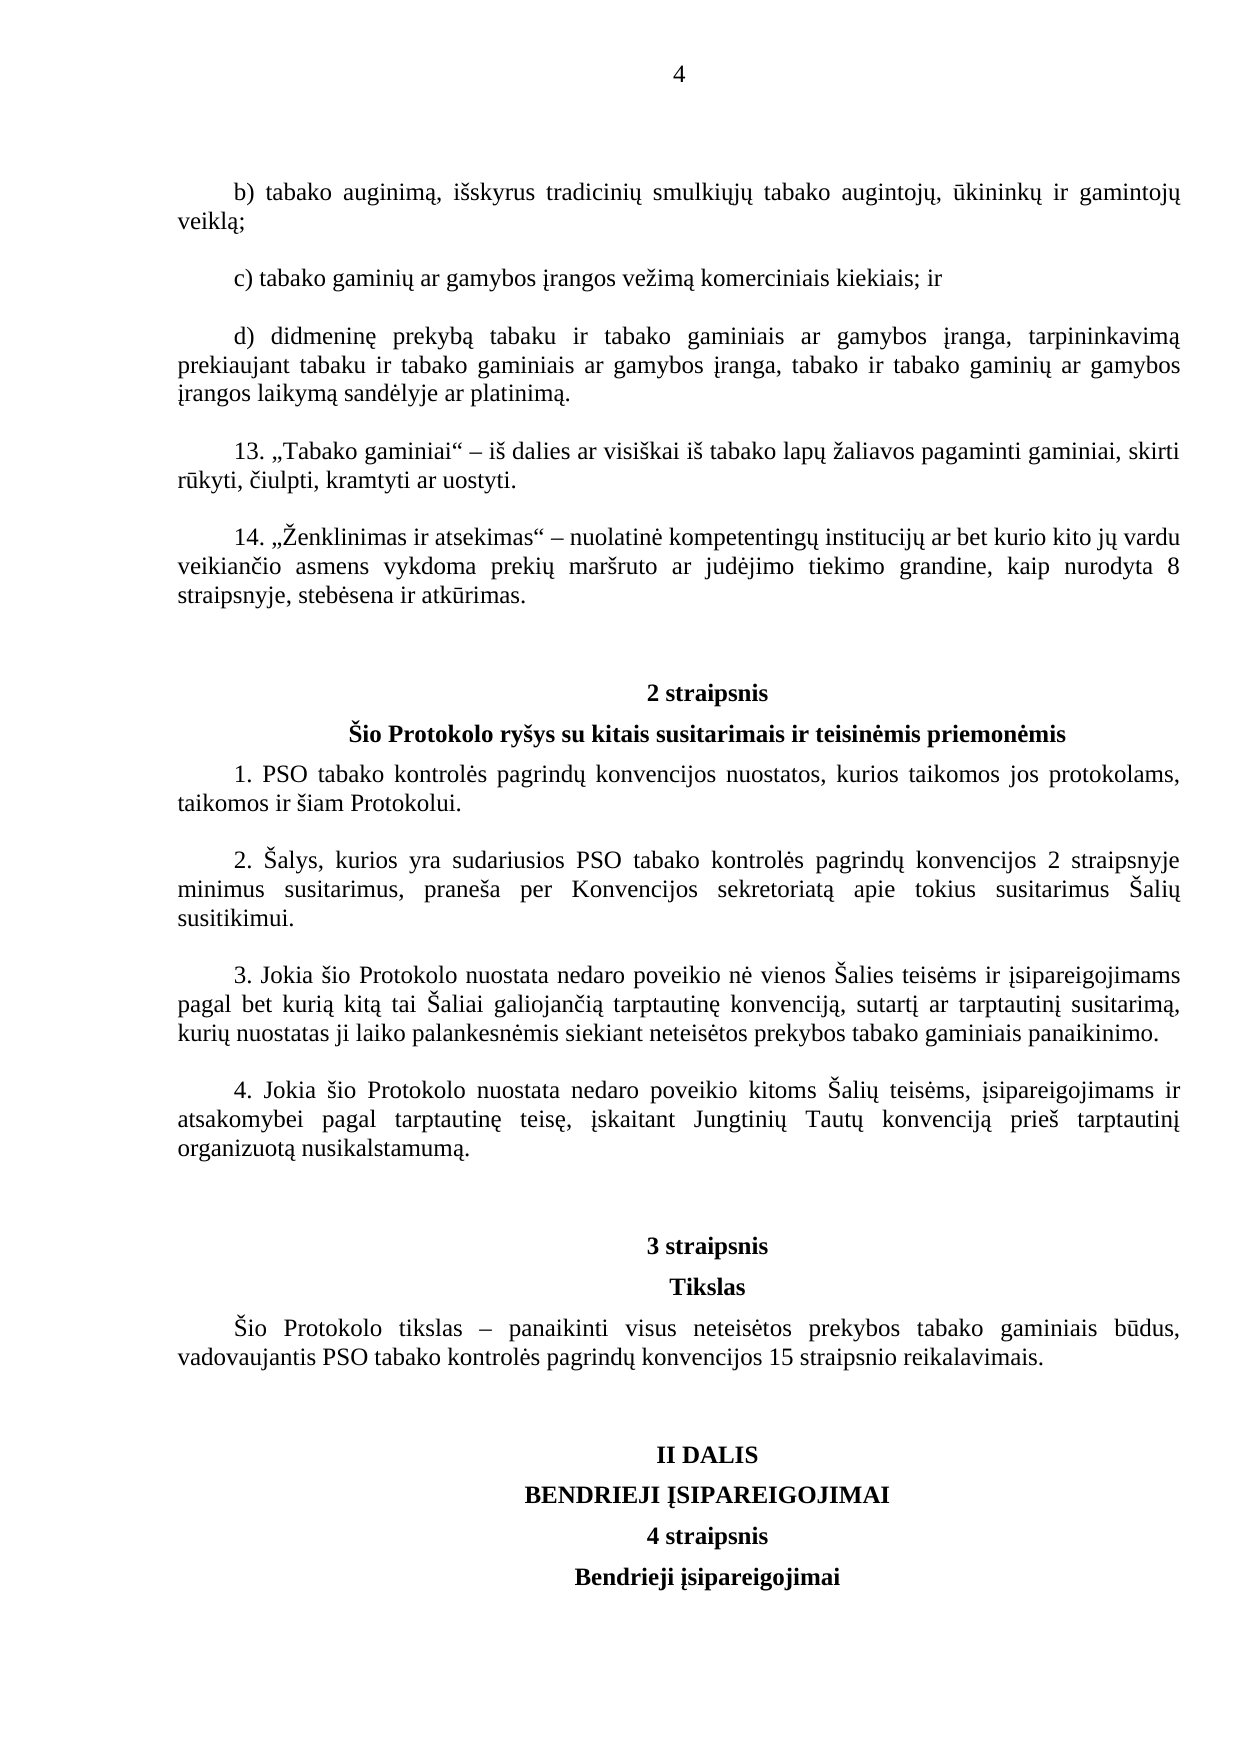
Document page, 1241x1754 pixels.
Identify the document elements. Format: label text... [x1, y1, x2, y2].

text 2. Šalys, kurios yra sudariusios PSO tabako kontrolės pagrindų konvencijos 2 straipsnyje minimus susitarimus, praneša per Konvencijos sekretoriatą apie tokius susitarimus Šalių susitikimui. [177, 846, 1181, 932]
text Tikslas [177, 1272, 1181, 1301]
text Šio Protokolo tikslas – panaikinti visus neteisėtos prekybos tabako gaminiais būdus, vadovaujantis PSO tabako kontrolės pagrindų konvencijos 15 straipsnio reikalavimais. [177, 1313, 1181, 1370]
text BENDRIEJI ĮSIPAREIGOJIMAI [177, 1481, 1181, 1509]
text 3 straipsnis [177, 1231, 1181, 1260]
text 3. Jokia šio Protokolo nuostata nedaro poveikio nė vienos Šalies teisėms ir įsipareigojimams pagal bet kurią kitą tai Šaliai galiojančią tarptautinę konvenciją, sutartį ar tarptautinį susitarimą, kurių nuostatas ji laiko palankesnėmis siekiant neteisėtos prekybos tabako gaminiais panaikinimo. [177, 961, 1181, 1047]
text b) tabako auginimą, išskyrus tradicinių smulkiųjų tabako augintojų, ūkininkų ir gamintojų veiklą; [177, 177, 1181, 235]
text 2 straipsnis [177, 678, 1181, 707]
text Šio Protokolo ryšys su kitais susitarimais ir teisinėmis priemonėmis [177, 719, 1181, 747]
text d) didmeninę prekybą tabaku ir tabako gaminiais ar gamybos įranga, tarpininkavimą prekiaujant tabaku ir tabako gaminiais ar gamybos įranga, tabako ir tabako gaminių ar gamybos įrangos laikymą sandėlyje ar platinimą. [177, 321, 1181, 407]
text 1. PSO tabako kontrolės pagrindų konvencijos nuostatos, kurios taikomos jos protokolams, taikomos ir šiam Protokolui. [177, 759, 1181, 817]
text 14. „Ženklinimas ir atsekimas“ – nuolatinė kompetentingų institucijų ar bet kurio kito jų vardu veikiančio asmens vykdoma prekių maršruto ar judėjimo tiekimo grandine, kaip nurodyta 8 straipsnyje, stebėsena ir atkūrimas. [177, 522, 1181, 608]
text 13. „Tabako gaminiai“ – iš dalies ar visiškai iš tabako lapų žaliavos pagaminti gaminiai, skirti rūkyti, čiulpti, kramtyti ar uostyti. [177, 436, 1181, 493]
text II DALIS [177, 1440, 1181, 1468]
text c) tabako gaminių ar gamybos įrangos vežimą komerciniais kiekiais; ir [177, 263, 1181, 292]
text 4 straipsnis [177, 1521, 1181, 1550]
text 4. Jokia šio Protokolo nuostata nedaro poveikio kitoms Šalių teisėms, įsipareigojimams ir atsakomybei pagal tarptautinę teisę, įskaitant Jungtinių Tautų konvenciją prieš tarptautinį organizuotą nusikalstamumą. [177, 1076, 1181, 1162]
text Bendrieji įsipareigojimai [177, 1562, 1181, 1591]
